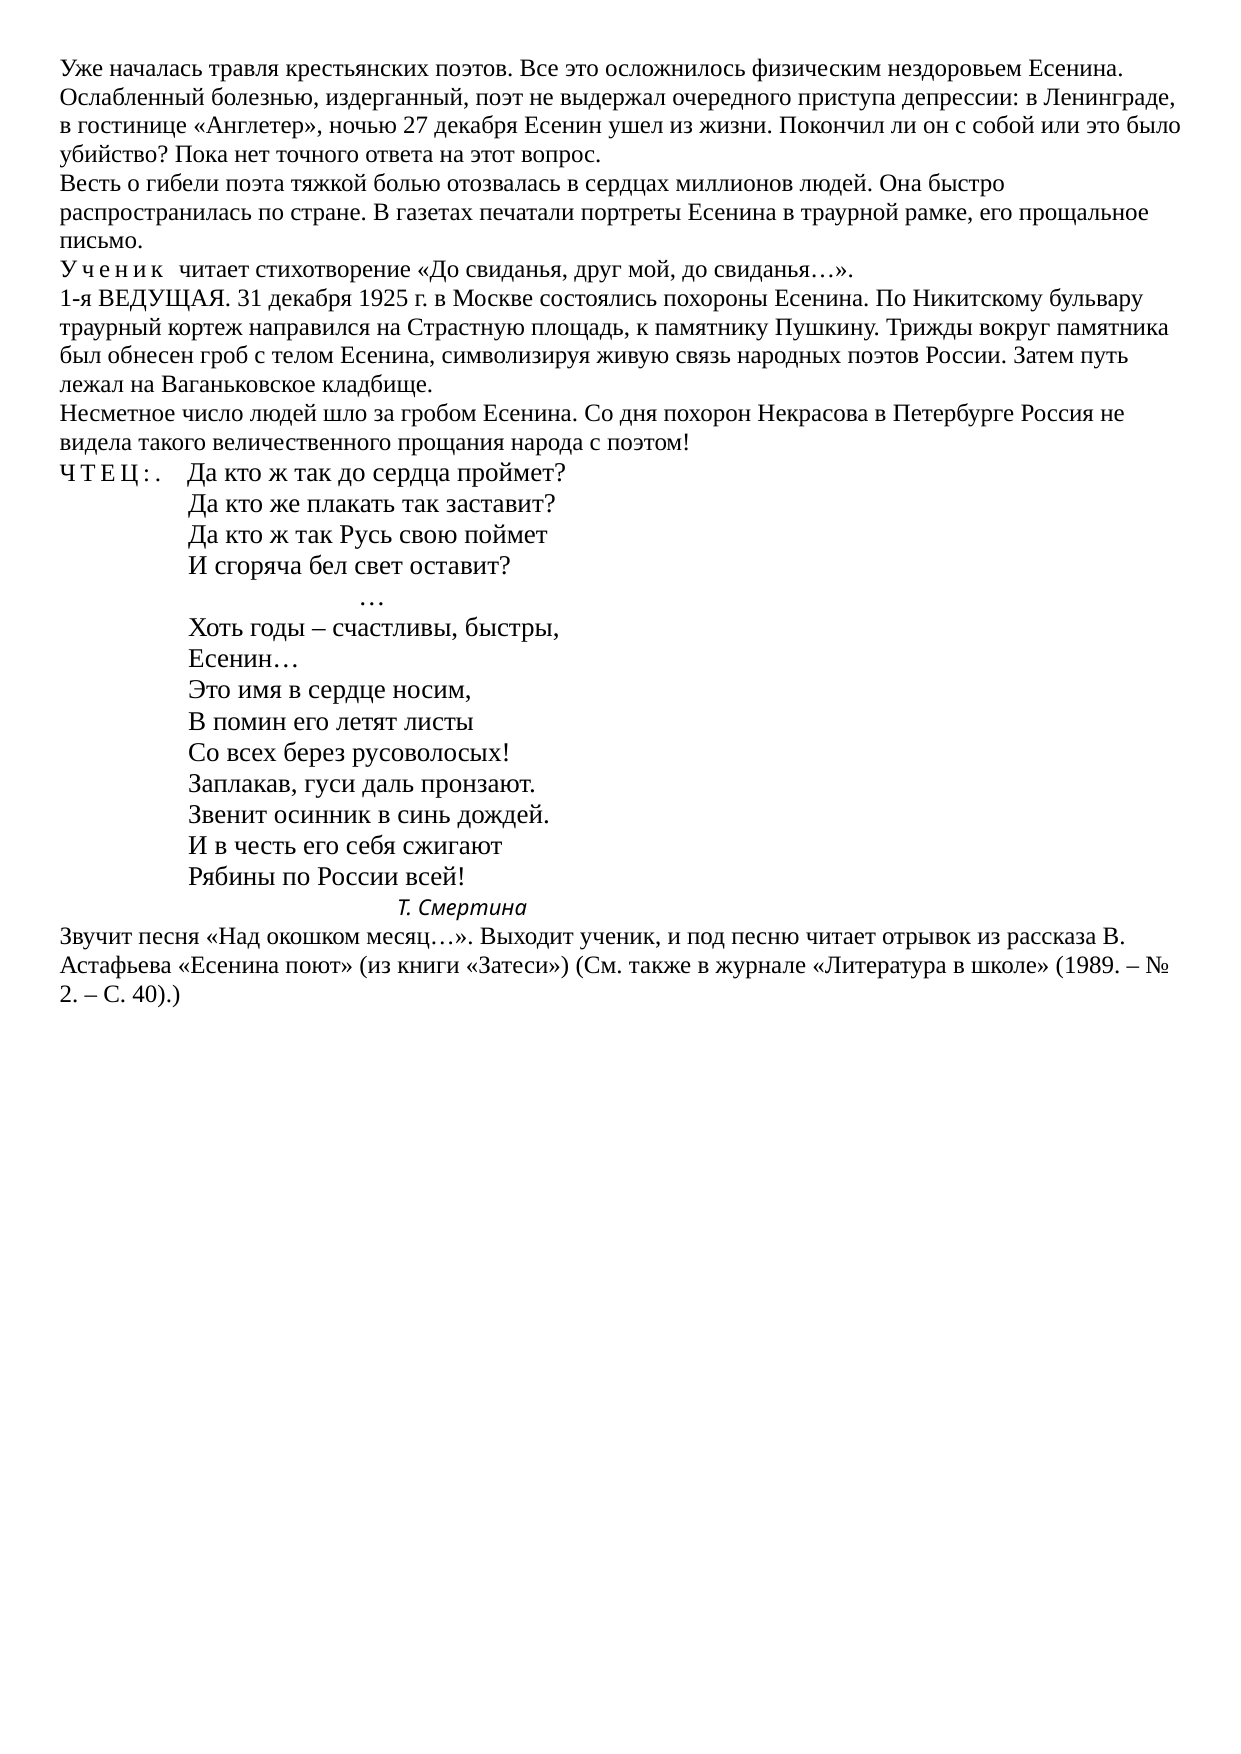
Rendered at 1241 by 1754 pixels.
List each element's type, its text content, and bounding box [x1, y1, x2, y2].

text Ослабленный болезнью, издерганный, поэт не выдержал очередного приступа депрессии: в Ленинграде, в гостинице «Англетер», ночью 27 декабря Есенин ушел из жизни. Покончил ли он с собой или это было убийство? Пока нет точного ответа на этот вопрос. [59, 82, 1191, 168]
text И сгоряча бел свет оставит? [59, 549, 1191, 580]
text 1-я ВЕДУЩАЯ. 31 декабря 1925 г. в Москве состоялись похороны Есенина. По Никитскому бульвару траурный кортеж направился на Страстную площадь, к памятнику Пушкину. Трижды вокруг памятника был обнесен гроб с телом Есенина, символизируя живую связь народных поэтов России. Затем путь лежал на Ваганьковское кладбище. [59, 283, 1191, 398]
text Рябины по России всей! [59, 861, 1191, 892]
text Звенит осинник в синь дождей. [59, 798, 1191, 829]
text Ученик читает стихотворение «До свиданья, друг мой, до свиданья…». [59, 254, 1191, 283]
text В помин его летят листы [59, 705, 1191, 736]
text Да кто же плакать так заставит? [59, 487, 1191, 518]
text … [59, 580, 1191, 611]
text Несметное число людей шло за гробом Есенина. Со дня похорон Некрасова в Петербурге Россия не видела такого величественного прощания народа с поэтом! [59, 398, 1191, 456]
text Хоть годы – счастливы, быстры, [59, 611, 1191, 642]
text Заплакав, гуси даль пронзают. [59, 767, 1191, 798]
text Т. Смертина [59, 892, 1191, 921]
text И в честь его себя сжигают [59, 829, 1191, 861]
text Это имя в сердце носим, [59, 674, 1191, 705]
text Весть о гибели поэта тяжкой болью отозвалась в сердцах миллионов людей. Она быстро распространилась по стране. В газетах печатали портреты Есенина в траурной рамке, его прощальное письмо. [59, 168, 1191, 254]
text Да кто ж так Русь свою поймет [59, 518, 1191, 549]
text ЧТЕЦ:. Да кто ж так до сердца проймет? [59, 456, 1191, 487]
text Уже началась травля крестьянских поэтов. Все это осложнилось физическим нездоровьем Есенина. [59, 53, 1191, 82]
text Со всех берез русоволосых! [59, 736, 1191, 767]
text Есенин… [59, 642, 1191, 674]
text Звучит песня «Над окошком месяц…». Выходит ученик, и под песню читает отрывок из рассказа В. Астафьева «Есенина поют» (из книги «Затеси») (См. также в журнале «Литература в школе» (1989. – № 2. – С. 40).) [59, 921, 1191, 1008]
